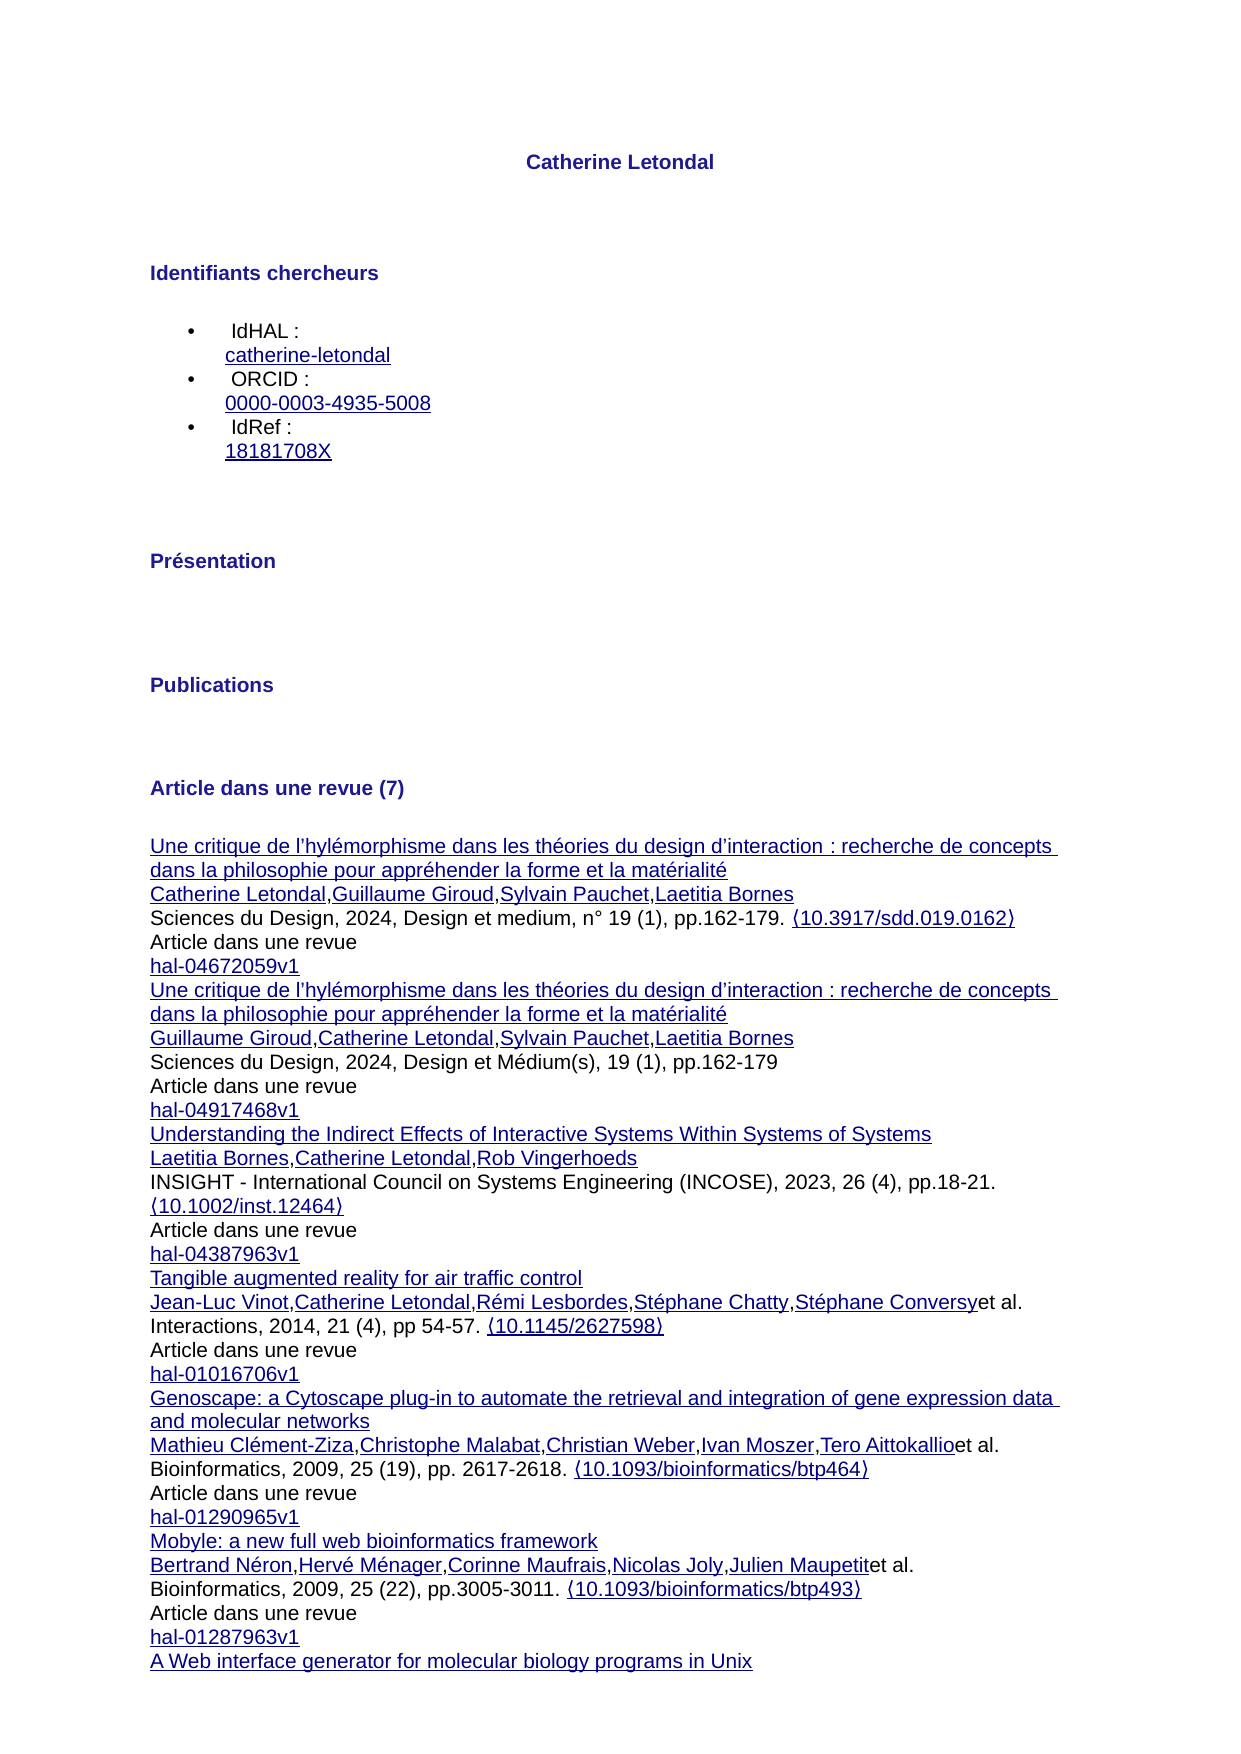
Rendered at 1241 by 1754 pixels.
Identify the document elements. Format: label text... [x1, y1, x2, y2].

table_cell Understanding the Indirect Effects of Interactive Systems Within Systems of Systems Laetitia Bornes,Catherine Letondal,Rob Vingerhoeds INSIGHT - International Council on Systems Engineering (INCOSE), 2023, 26 (4), pp.18-21. ⟨10.1002/inst.12464⟩ Article dans une revue hal-04387963v1 [150, 1122, 1090, 1266]
list 18181708X [187, 438, 1090, 462]
list 0000-0003-4935-5008 [187, 391, 1090, 414]
subtitle Catherine Letondal [150, 150, 1090, 174]
table_cell Une critique de l’hylémorphisme dans les théories du design d’interaction : recherche de concepts dans la philosophie pour appréhender la forme et la matérialité Guillaume Giroud,Catherine Letondal,Sylvain Pauchet,Laetitia Bornes Sciences du Design, 2024, Design et Médium(s), 19 (1), pp.162-179 Article dans une revue hal-04917468v1 [150, 978, 1090, 1122]
table_cell A Web interface generator for molecular biology programs in Unix [150, 1649, 1090, 1673]
table_cell Genoscape: a Cytoscape plug-in to automate the retrieval and integration of gene expression data and molecular networks Mathieu Clément-Ziza,Christophe Malabat,Christian Weber,Ivan Moszer,Tero Aittokallioet al. Bioinformatics, 2009, 25 (19), pp. 2617-2618. ⟨10.1093/bioinformatics/btp464⟩ Article dans une revue hal-01290965v1 [150, 1385, 1090, 1529]
list IdHAL : [187, 319, 1090, 343]
list IdRef : [187, 414, 1090, 438]
list catherine-letondal [187, 343, 1090, 367]
table_header Une critique de l’hylémorphisme dans les théories du design d’interaction : recherche de concepts dans la philosophie pour appréhender la forme et la matérialité Catherine Letondal,Guillaume Giroud,Sylvain Pauchet,Laetitia Bornes Sciences du Design, 2024, Design et medium, n° 19 (1), pp.162-179. ⟨10.3917/sdd.019.0162⟩ Article dans une revue hal-04672059v1 [150, 834, 1090, 978]
subtitle Publications [150, 673, 1090, 697]
subtitle Article dans une revue (7) [150, 776, 1090, 800]
list ORCID : [187, 367, 1090, 391]
table_cell Tangible augmented reality for air traffic control Jean-Luc Vinot,Catherine Letondal,Rémi Lesbordes,Stéphane Chatty,Stéphane Conversyet al. Interactions, 2014, 21 (4), pp 54-57. ⟨10.1145/2627598⟩ Article dans une revue hal-01016706v1 [150, 1266, 1090, 1385]
subtitle Identifiants chercheurs [150, 260, 1090, 284]
subtitle Présentation [150, 549, 1090, 573]
table_cell Mobyle: a new full web bioinformatics framework Bertrand Néron,Hervé Ménager,Corinne Maufrais,Nicolas Joly,Julien Maupetitet al. Bioinformatics, 2009, 25 (22), pp.3005-3011. ⟨10.1093/bioinformatics/btp493⟩ Article dans une revue hal-01287963v1 [150, 1529, 1090, 1649]
